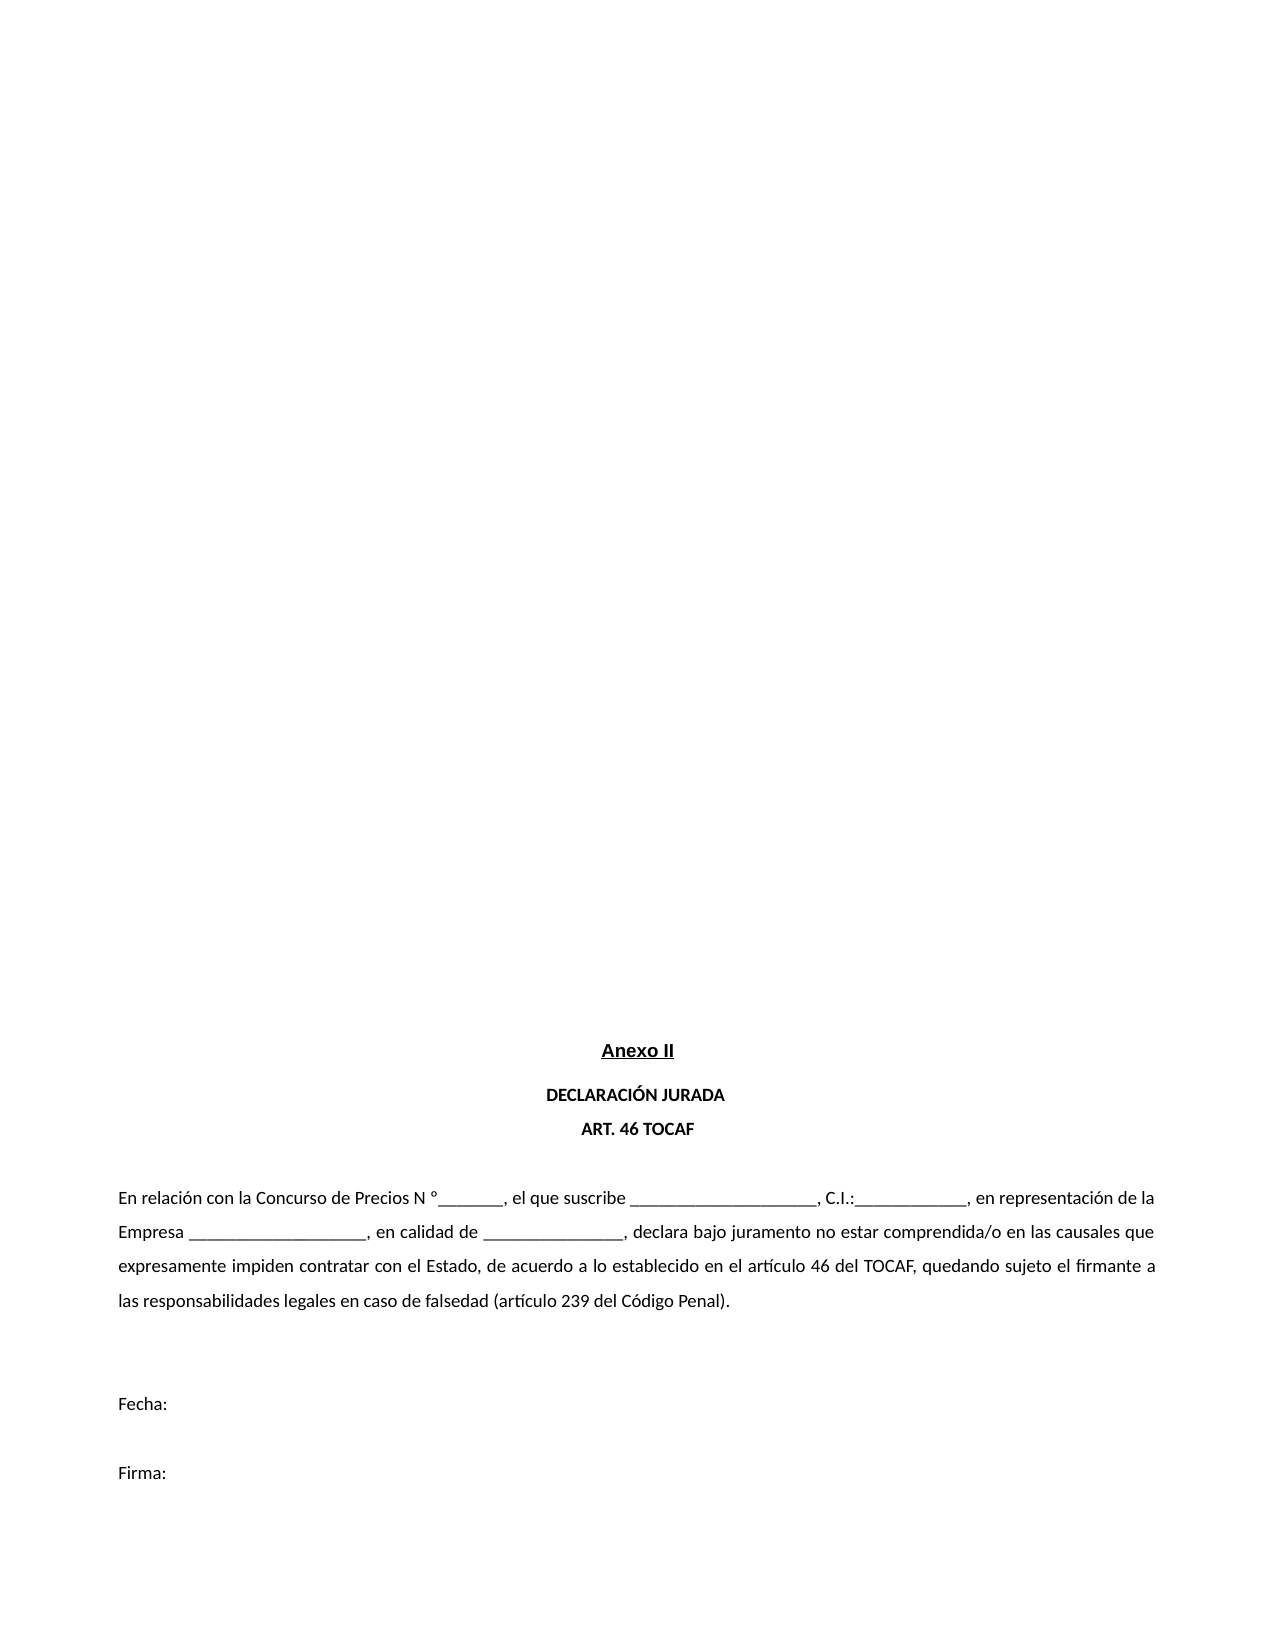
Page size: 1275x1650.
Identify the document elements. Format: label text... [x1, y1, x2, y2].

text Anexo II [118, 1039, 1157, 1061]
text Firma: [118, 1461, 1157, 1484]
text ART. 46 TOCAF [118, 1117, 1157, 1140]
text Fecha: [118, 1392, 1157, 1415]
text DECLARACIÓN JURADA [118, 1083, 1157, 1106]
text En relación con la Concurso de Precios N º_______, el que suscribe ____________________, C.I.:____________, en representación de la Empresa ___________________, en calidad de _______________, declara bajo juramento no estar comprendida/o en las causales que expresamente impiden contratar con el Estado, de acuerdo a lo establecido en el artículo 46 del TOCAF, quedando sujeto el firmante a las responsabilidades legales en caso de falsedad (artículo 239 del Código Penal). [118, 1186, 1157, 1312]
